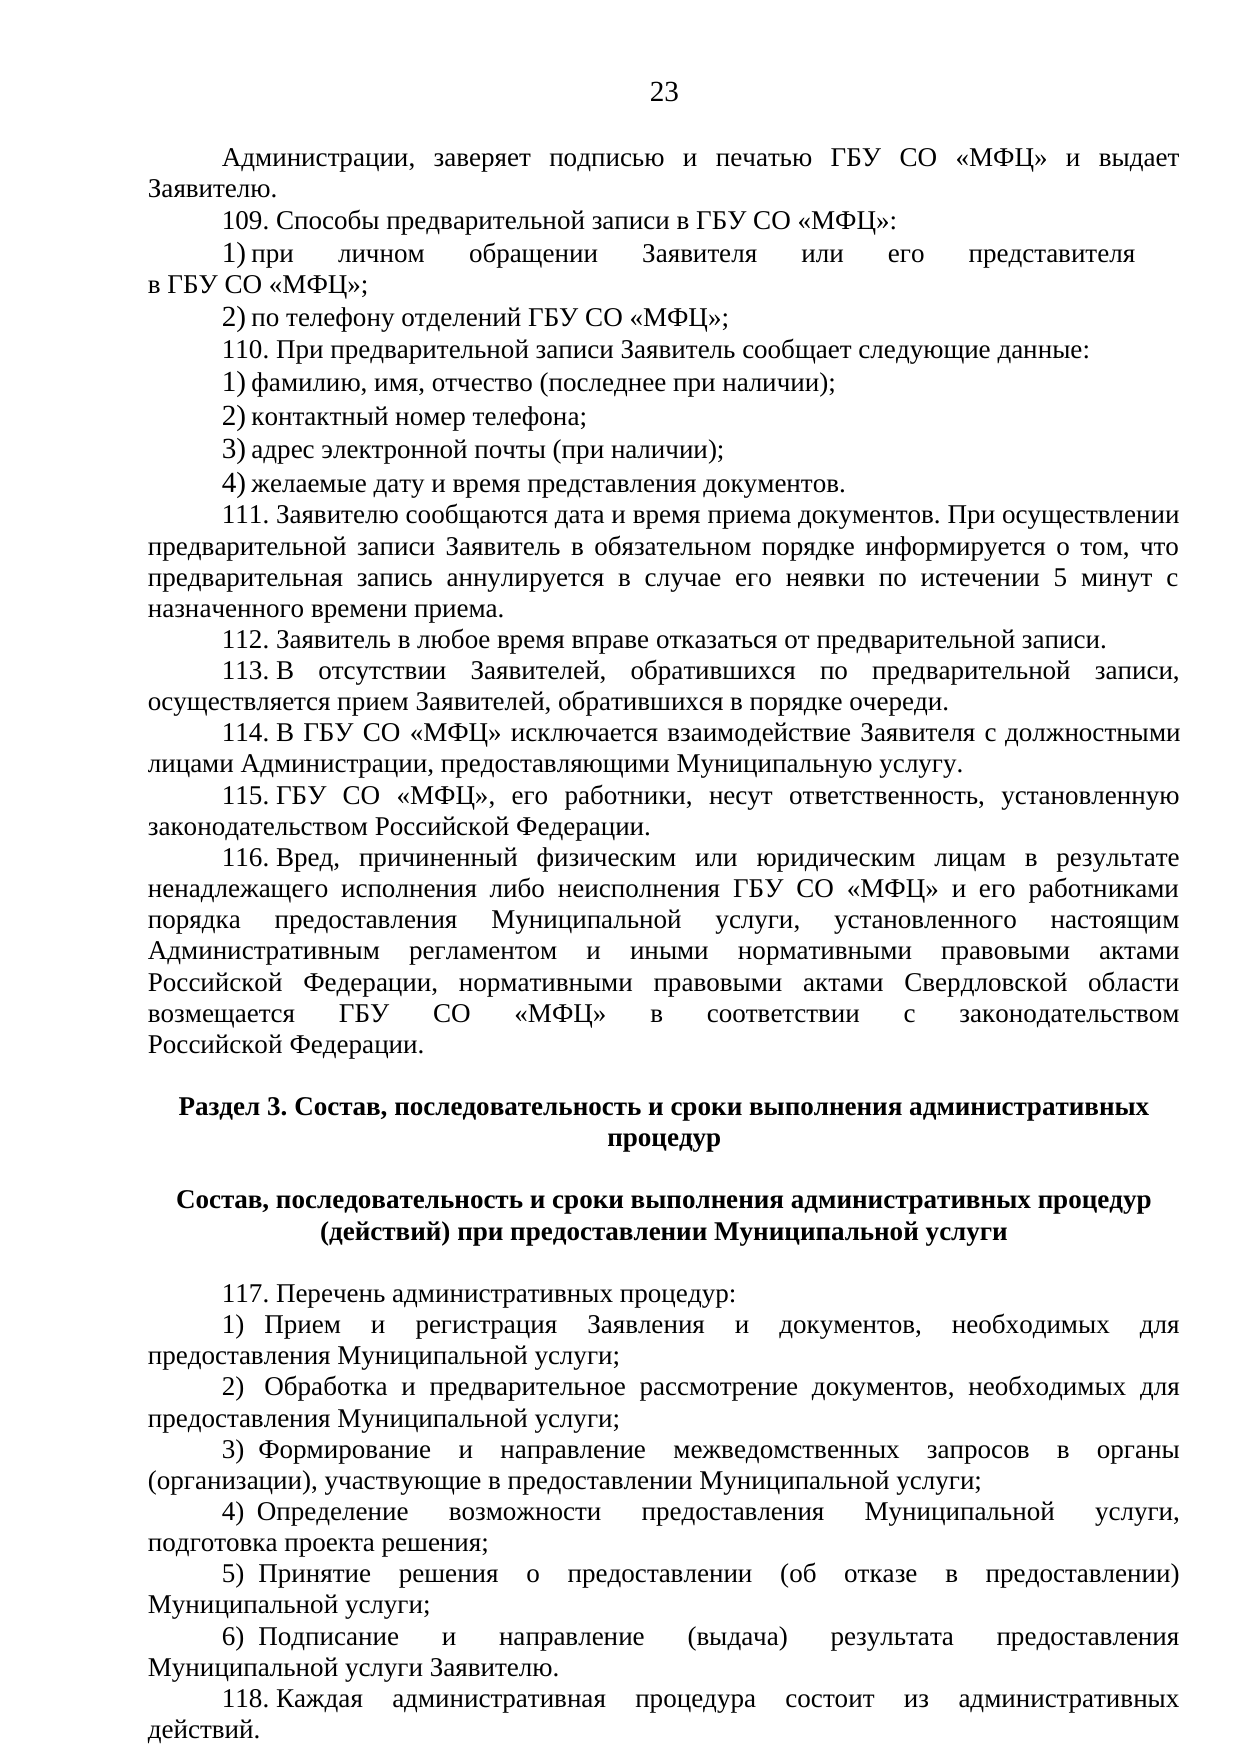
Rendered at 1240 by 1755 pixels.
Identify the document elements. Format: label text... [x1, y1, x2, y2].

list при личном обращении Заявителя или его представителя в ГБУ СО «МФЦ»; [148, 235, 1181, 299]
text 4) Определение возможности предоставления Муниципальной услуги, подготовка проекта решения; [148, 1495, 1181, 1557]
text 114. В ГБУ СО «МФЦ» исключается взаимодействие Заявителя с должностными лицами Администрации, предоставляющими Муниципальную услугу. [148, 716, 1181, 779]
text 112. Заявитель в любое время вправе отказаться от предварительной записи. [148, 623, 1181, 654]
text 118. Каждая административная процедура состоит из административных действий. [148, 1682, 1181, 1744]
list фамилию, имя, отчество (последнее при наличии); [148, 364, 1181, 398]
text Состав, последовательность и сроки выполнения административных процедур (действий) при предоставлении Муниципальной услуги [148, 1184, 1181, 1246]
list желаемые дату и время представления документов. [148, 465, 1181, 498]
text 1) Прием и регистрация Заявления и документов, необходимых для предоставления Муниципальной услуги; [148, 1308, 1181, 1371]
text 2) Обработка и предварительное рассмотрение документов, необходимых для предоставления Муниципальной услуги; [148, 1371, 1181, 1433]
text 110. При предварительной записи Заявитель сообщает следующие данные: [222, 333, 1181, 364]
text Администрации, заверяет подписью и печатью ГБУ СО «МФЦ» и выдает Заявителю. [148, 141, 1181, 204]
text 6) Подписание и направление (выдача) результата предоставления Муниципальной услуги Заявителю. [148, 1620, 1181, 1682]
text 117. Перечень административных процедур: [148, 1277, 1181, 1308]
text 111. Заявителю сообщаются дата и время приема документов. При осуществлении предварительной записи Заявитель в обязательном порядке информируется о том, что предварительная запись аннулируется в случае его неявки по истечении 5 минут с назначенного времени приема. [148, 498, 1181, 623]
text Раздел 3. Состав, последовательность и сроки выполнения административных процедур [148, 1090, 1181, 1152]
list по телефону отделений ГБУ СО «МФЦ»; [148, 299, 1181, 333]
text 113. В отсутствии Заявителей, обратившихся по предварительной записи, осуществляется прием Заявителей, обратившихся в порядке очереди. [148, 654, 1181, 716]
list адрес электронной почты (при наличии); [148, 431, 1181, 465]
list контактный номер телефона; [148, 398, 1181, 431]
text 5) Принятие решения о предоставлении (об отказе в предоставлении) Муниципальной услуги; [148, 1557, 1181, 1620]
text 109. Способы предварительной записи в ГБУ СО «МФЦ»: [148, 204, 1181, 235]
text 3) Формирование и направление межведомственных запросов в органы (организации), участвующие в предоставлении Муниципальной услуги; [148, 1433, 1181, 1495]
text 116. Вред, причиненный физическим или юридическим лицам в результате ненадлежащего исполнения либо неисполнения ГБУ СО «МФЦ» и его работниками порядка предоставления Муниципальной услуги, установленного настоящим Административным регламентом и иными нормативными правовыми актами Российской Федерации, нормативными правовыми актами Свердловской области возмещается ГБУ СО «МФЦ» в соответствии с законодательством Российской Федерации. [148, 841, 1181, 1059]
text 115. ГБУ СО «МФЦ», его работники, несут ответственность, установленную законодательством Российской Федерации. [148, 779, 1181, 841]
